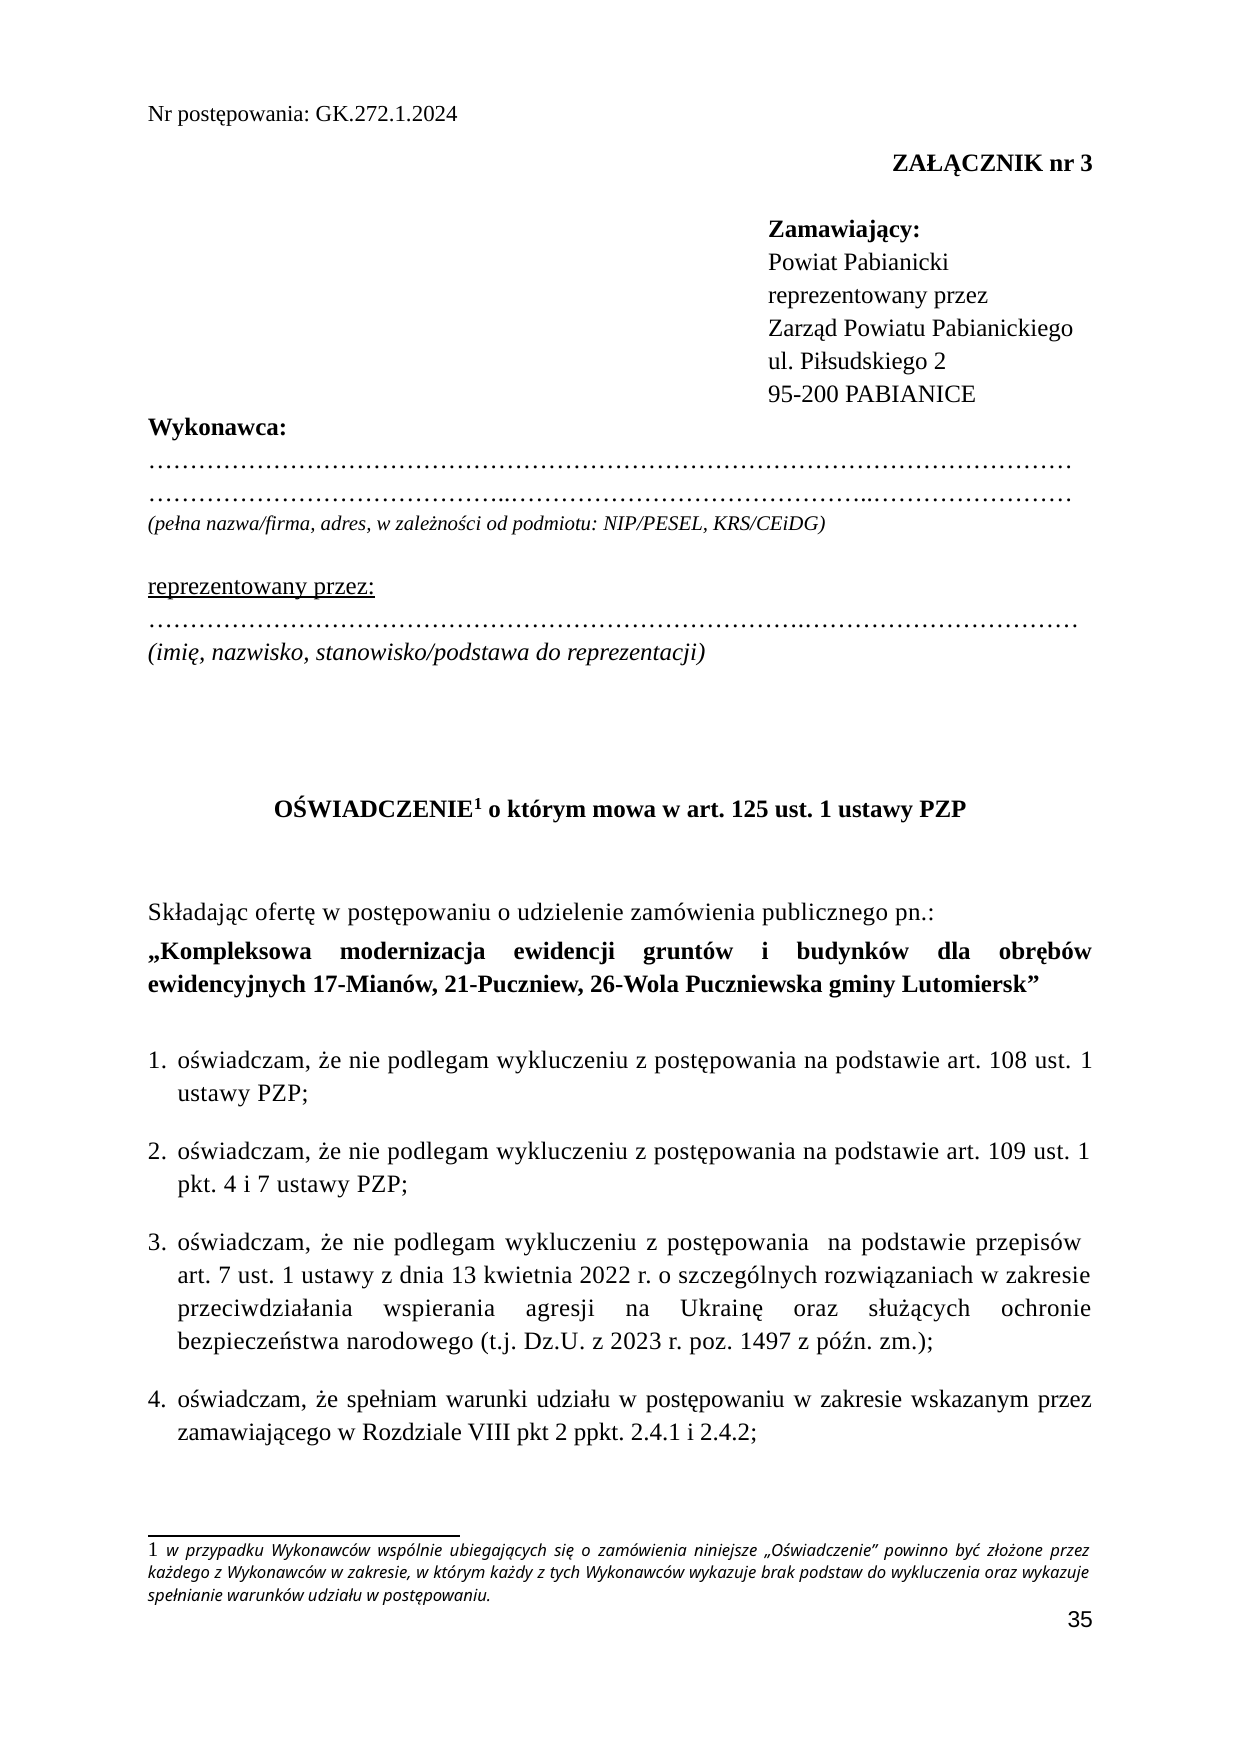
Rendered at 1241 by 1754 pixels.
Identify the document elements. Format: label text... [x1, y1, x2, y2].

text ul. Piłsudskiego 2 [768, 346, 1093, 374]
text 95-200 PABIANICE [768, 379, 1093, 407]
text Zarząd Powiatu Pabianickiego [768, 313, 1093, 341]
text ………………………………………………………………………………………………………………………………………..……………………………………..…………………… [148, 445, 1093, 507]
list oświadczam, że nie podlegam wykluczeniu z postępowania na podstawie art. 108 ust. 1 ustawy PZP; [148, 1045, 1093, 1107]
text reprezentowany przez [768, 280, 1093, 308]
text w przypadku Wykonawców wspólnie ubiegających się o zamówienia niniejsze „Oświadczenie” powinno być złożone przez każdego z Wykonawców w zakresie, w którym każdy z tych Wykonawców wykazuje brak podstaw do wykluczenia oraz wykazuje spełnianie warunków udziału w postępowaniu. [148, 1537, 1093, 1606]
list oświadczam, że spełniam warunki udziału w postępowaniu w zakresie wskazanym przez zamawiającego w Rozdziale VIII pkt 2 ppkt. 2.4.1 i 2.4.2; [148, 1384, 1093, 1446]
text OŚWIADCZENIE o którym mowa w art. 125 ust. 1 ustawy PZP [148, 794, 1093, 822]
list oświadczam, że nie podlegam wykluczeniu z postępowania na podstawie art. 109 ust. 1 pkt. 4 i 7 ustawy PZP; [148, 1136, 1093, 1198]
text reprezentowany przez: [148, 571, 1093, 600]
text (imię, nazwisko, stanowisko/podstawa do reprezentacji) [148, 637, 1093, 666]
text …………………………………………………………………….…………………………… [148, 604, 1093, 633]
text (pełna nazwa/firma, adres, w zależności od podmiotu: NIP/PESEL, KRS/CEiDG) [148, 511, 1093, 535]
text Wykonawca: [148, 412, 1093, 441]
text „Kompleksowa modernizacja ewidencji gruntów i budynków dla obrębów ewidencyjnych 17-Mianów, 21-Puczniew, 26-Wola Puczniewska gminy Lutomiersk” [148, 936, 1093, 998]
text Zamawiający: [694, 214, 1093, 242]
text Składając ofertę w postępowaniu o udzielenie zamówienia publicznego pn.: [148, 897, 1093, 926]
list oświadczam, że nie podlegam wykluczeniu z postępowania na podstawie przepisów art. 7 ust. 1 ustawy z dnia 13 kwietnia 2022 r. o szczególnych rozwiązaniach w zakresie przeciwdziałania wspierania agresji na Ukrainę oraz służących ochronie bezpieczeństwa narodowego (t.j. Dz.U. z 2023 r. poz. 1497 z późn. zm.); [148, 1227, 1093, 1355]
text Powiat Pabianicki [768, 247, 1093, 275]
text ZAŁĄCZNIK nr 3 [694, 148, 1093, 176]
